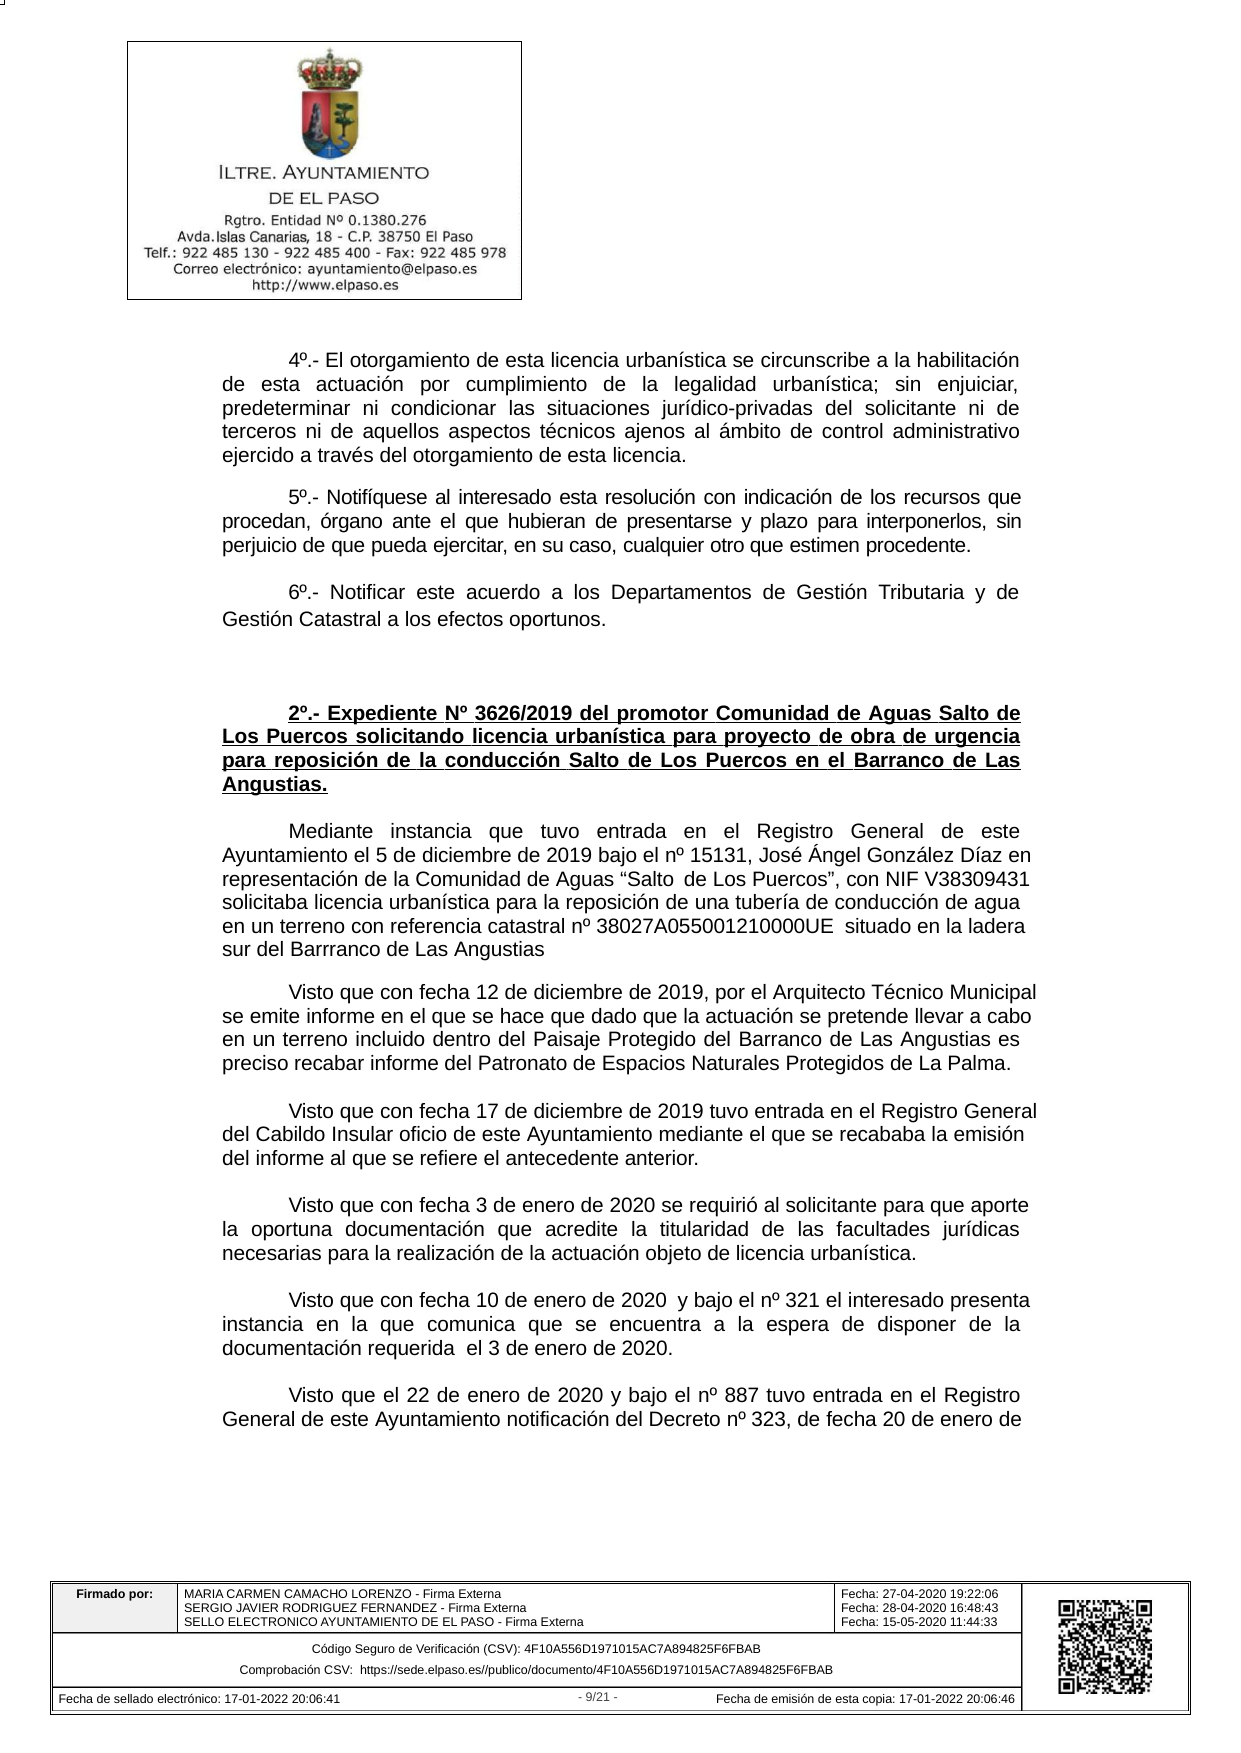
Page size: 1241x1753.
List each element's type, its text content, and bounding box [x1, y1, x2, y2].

text Fecha: 27-04-2020 19:22:06 [841, 1587, 1022, 1601]
text SERGIO JAVIER RODRIGUEZ FERNANDEZ - Firma Externa [184, 1601, 613, 1615]
text Visto que el 22 de enero de 2020 y bajo el nº 887 tuvo entrada en el Registro [288, 1384, 1043, 1407]
text perjuicio de que pueda ejercitar, en su caso, cualquier otro que estimen procedente. [222, 534, 1043, 557]
text Mediante instancia que tuvo entrada en el Registro General de este [288, 820, 1043, 843]
text Fecha de emisión de esta copia: 17-01-2022 20:06:46 [716, 1692, 1040, 1706]
text de esta actuación por cumplimiento de la legalidad urbanística; sin enjuiciar, [222, 373, 1043, 396]
text para reposición de la conducción Salto de Los Puercos en el Barranco de Las [222, 749, 1043, 772]
text Visto que con fecha 10 de enero de 2020 y bajo el nº 321 el interesado presenta [288, 1289, 1043, 1312]
text instancia en la que comunica que se encuentra a la espera de disponer de la [222, 1313, 1043, 1336]
text Fecha: 28-04-2020 16:48:43 [841, 1601, 1022, 1615]
text 5º.- Notifíquese al interesado esta resolución con indicación de los recursos que [288, 486, 1044, 509]
text sur del Barrranco de Las Angustias [222, 938, 1043, 962]
text en un terreno incluido dentro del Paisaje Protegido del Barranco de Las Angustias es [222, 1028, 1043, 1051]
text 4º.- El otorgamiento de esta licencia urbanística se circunscribe a la habilitación [288, 349, 1043, 372]
text la oportuna documentación que acredite la titularidad de las facultades jurídicas [222, 1218, 1043, 1241]
text en un terreno con referencia catastral nº 38027A055001210000UE situado en la ladera [222, 915, 1043, 938]
text solicitaba licencia urbanística para la reposición de una tubería de conducción de agua [222, 891, 1043, 914]
text Gestión Catastral a los efectos oportunos. [222, 608, 631, 632]
text Visto que con fecha 3 de enero de 2020 se requirió al solicitante para que aporte [288, 1194, 1043, 1217]
text Visto que con fecha 17 de diciembre de 2019 tuvo entrada en el Registro General [288, 1100, 1043, 1123]
text Código Seguro de Verificación (CSV): 4F10A556D1971015AC7A894825F6FBAB [312, 1642, 859, 1656]
text MARIA CARMEN CAMACHO LORENZO - Firma Externa [184, 1587, 613, 1601]
text Los Puercos solicitando licencia urbanística para proyecto de obra de urgencia [222, 725, 1043, 748]
text se emite informe en el que se hace que dado que la actuación se pretende llevar a cabo [222, 1005, 1043, 1028]
text del informe al que se refiere el antecedente anterior. [222, 1147, 1043, 1170]
text Angustias. [222, 773, 1043, 796]
text terceros ni de aquellos aspectos técnicos ajenos al ámbito de control administrativo [222, 420, 1043, 443]
text Fecha: 15-05-2020 11:44:33 [841, 1615, 1022, 1629]
text preciso recabar informe del Patronato de Espacios Naturales Protegidos de La Palma. [222, 1052, 1043, 1075]
text Comprobación CSV: https://sede.elpaso.es//publico/documento/4F10A556D1971015AC7A894825F6FBAB [239, 1663, 859, 1677]
text necesarias para la realización de la actuación objeto de licencia urbanística. [222, 1242, 1043, 1265]
text - 9/21 - [578, 1691, 636, 1705]
text Fecha de sellado electrónico: 17-01-2022 20:06:41 [58, 1692, 365, 1706]
text representación de la Comunidad de Aguas “Salto de Los Puercos”, con NIF V38309431 [222, 868, 1043, 891]
picture [51, 1582, 1190, 1714]
text procedan, órgano ante el que hubieran de presentarse y plazo para interponerlos, sin [222, 510, 1043, 533]
text ejercido a través del otorgamiento de esta licencia. [222, 444, 1043, 467]
text General de este Ayuntamiento notificación del Decreto nº 323, de fecha 20 de enero de [222, 1408, 1043, 1431]
text Visto que con fecha 12 de diciembre de 2019, por el Arquitecto Técnico Municipal [288, 981, 1043, 1004]
text Firmado por: [76, 1587, 172, 1601]
text 6º.- Notificar este acuerdo a los Departamentos de Gestión Tributaria y de [288, 581, 1043, 604]
text SELLO ELECTRONICO AYUNTAMIENTO DE EL PASO - Firma Externa [184, 1615, 613, 1629]
text documentación requerida el 3 de enero de 2020. [222, 1337, 1043, 1359]
picture [128, 42, 521, 299]
text predeterminar ni condicionar las situaciones jurídico-privadas del solicitante ni de [222, 397, 1043, 419]
text 2º.- Expediente Nº 3626/2019 del promotor Comunidad de Aguas Salto de [288, 702, 1043, 725]
text del Cabildo Insular oficio de este Ayuntamiento mediante el que se recababa la emisión [222, 1123, 1043, 1146]
text Ayuntamiento el 5 de diciembre de 2019 bajo el nº 15131, José Ángel González Díaz en [222, 844, 1043, 867]
